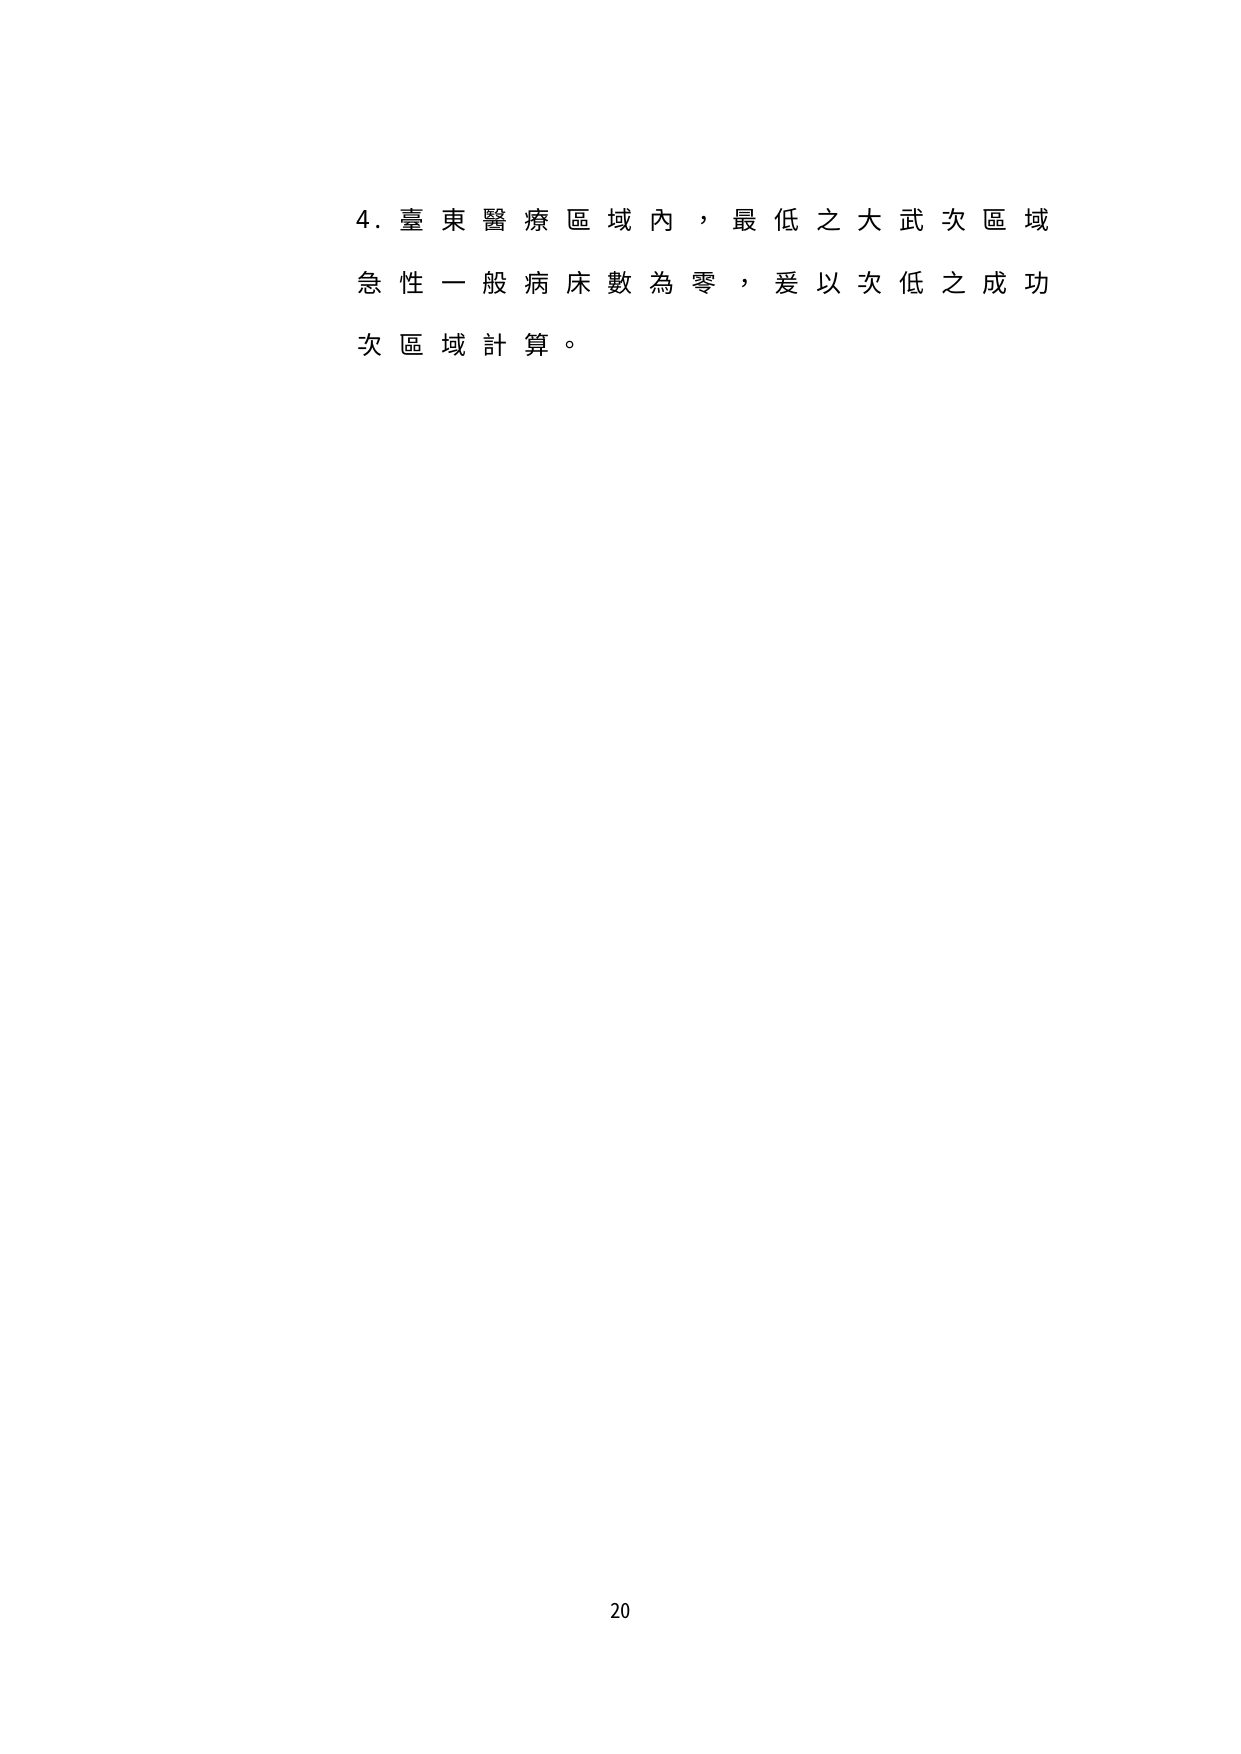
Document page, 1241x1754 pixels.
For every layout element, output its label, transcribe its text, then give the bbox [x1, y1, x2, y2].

text 4.臺東醫療區域內，最低之大武次區域急性一般病床數為零，爰以次低之成功次區域計算。 [315, 177, 1058, 365]
